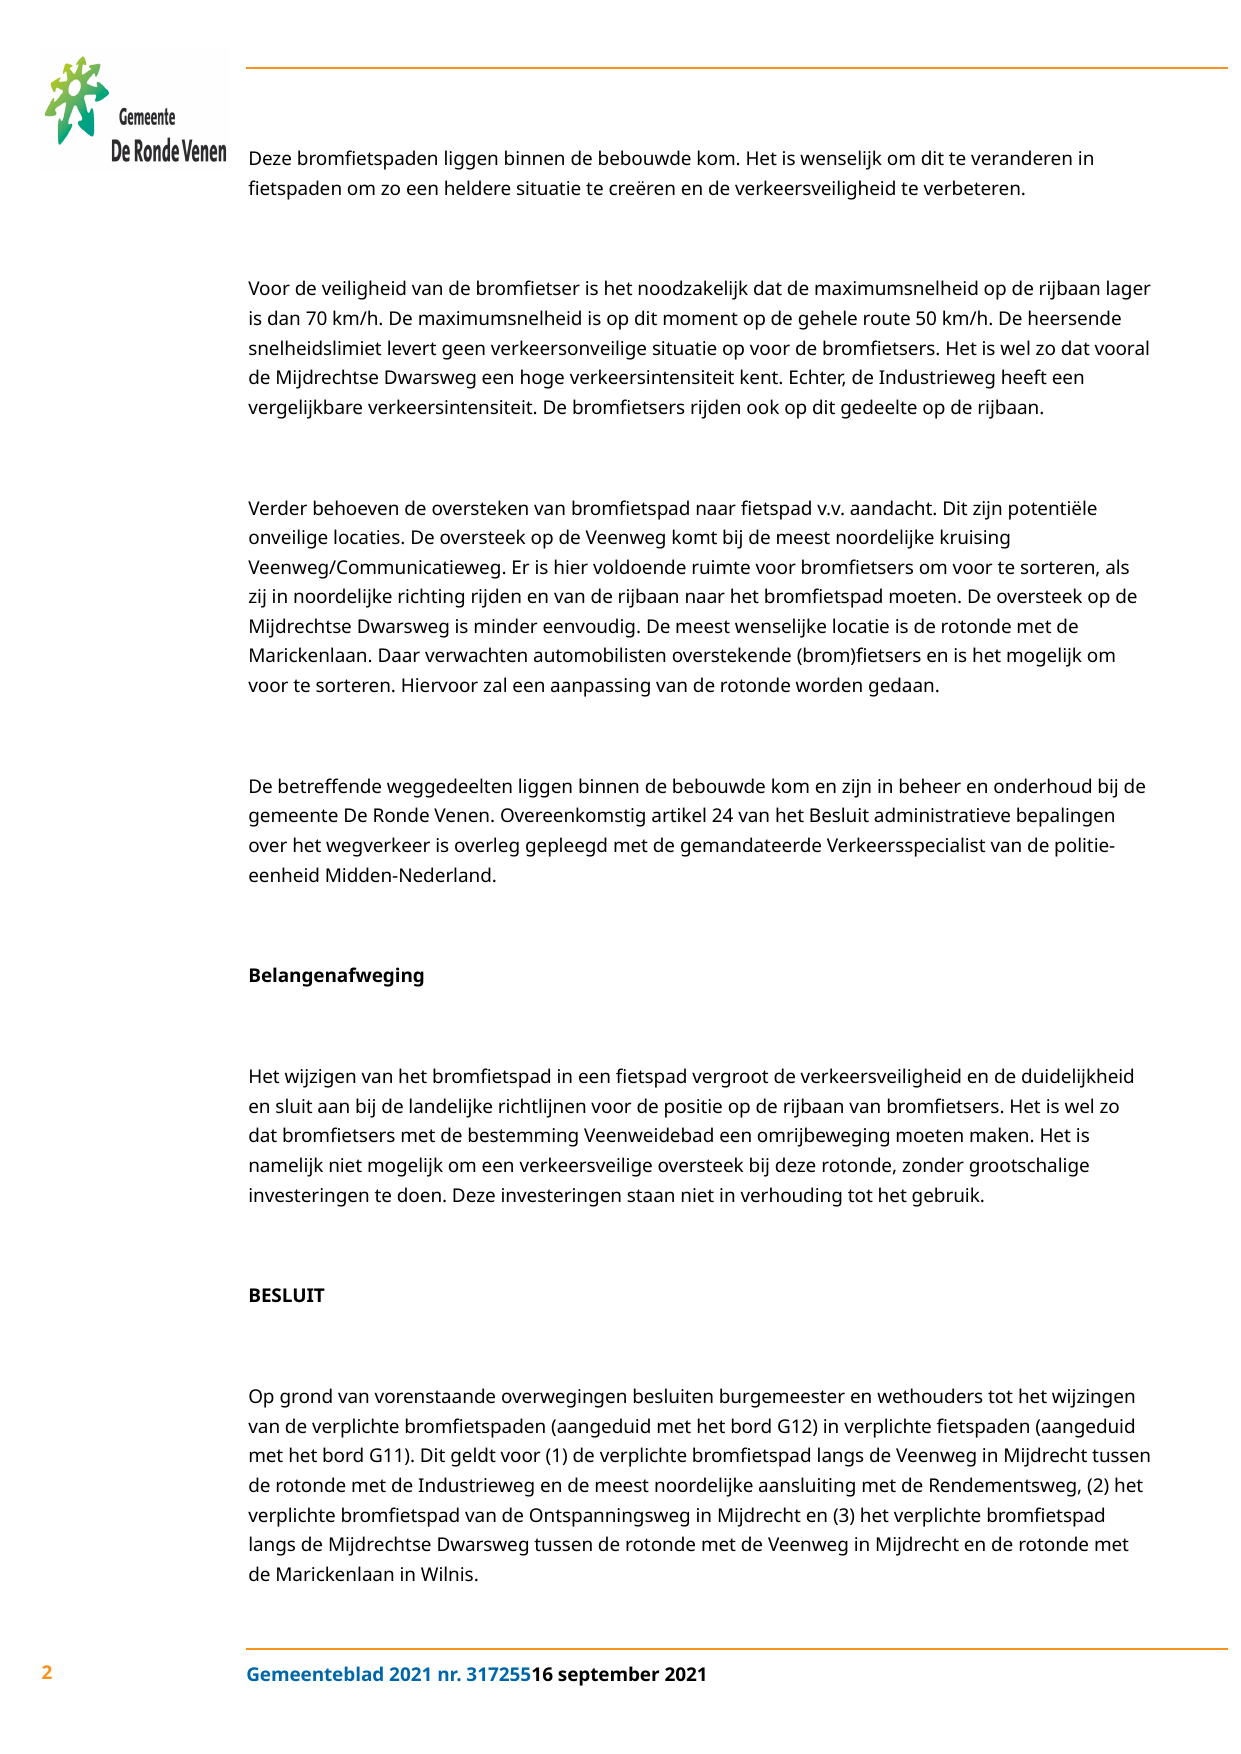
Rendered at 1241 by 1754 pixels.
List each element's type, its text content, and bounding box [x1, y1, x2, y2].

text Belangenafweging [248, 963, 1152, 988]
text De betreffende weggedeelten liggen binnen de bebouwde kom en zijn in beheer en onderhoud bij de gemeente De Ronde Venen. Overeenkomstig artikel 24 van het Besluit administratieve bepalingen over het wegverkeer is overleg gepleegd met de gemandateerde Verkeersspecialist van de politie-eenheid Midden-Nederland. [248, 773, 1152, 888]
picture [41, 47, 231, 172]
text Deze bromfietspaden liggen binnen de bebouwde kom. Het is wenselijk om dit te veranderen in fietspaden om zo een heldere situatie te creëren en de verkeersveiligheid te verbeteren. [248, 145, 1152, 201]
text Op grond van vorenstaande overwegingen besluiten burgemeester en wethouders tot het wijzingen van de verplichte bromfietspaden (aangeduid met het bord G12) in verplichte fietspaden (aangeduid met het bord G11). Dit geldt voor (1) de verplichte bromfietspad langs de Veenweg in Mijdrecht tussen de rotonde met de Industrieweg en de meest noordelijke aansluiting met de Rendementsweg, (2) het verplichte bromfietspad van de Ontspanningsweg in Mijdrecht en (3) het verplichte bromfietspad langs de Mijdrechtse Dwarsweg tussen de rotonde met de Veenweg in Mijdrecht en de rotonde met de Marickenlaan in Wilnis. [248, 1383, 1152, 1587]
text Voor de veiligheid van de bromfietser is het noodzakelijk dat de maximumsnelheid op de rijbaan lager is dan 70 km/h. De maximumsnelheid is op dit moment op de gehele route 50 km/h. De heersende snelheidslimiet levert geen verkeersonveilige situatie op voor de bromfietsers. Het is wel zo dat vooral de Mijdrechtse Dwarsweg een hoge verkeersintensiteit kent. Echter, de Industrieweg heeft een vergelijkbare verkeersintensiteit. De bromfietsers rijden ook op dit gedeelte op de rijbaan. [248, 276, 1152, 420]
text BESLUIT [248, 1283, 1152, 1308]
text Verder behoeven de oversteken van bromfietspad naar fietspad v.v. aandacht. Dit zijn potentiële onveilige locaties. De oversteek op de Veenweg komt bij de meest noordelijke kruising Veenweg/Communicatieweg. Er is hier voldoende ruimte voor bromfietsers om voor te sorteren, als zij in noordelijke richting rijden en van de rijbaan naar het bromfietspad moeten. De oversteek op de Mijdrechtse Dwarsweg is minder eenvoudig. De meest wenselijke locatie is de rotonde met de Marickenlaan. Daar verwachten automobilisten overstekende (brom)fietsers en is het mogelijk om voor te sorteren. Hiervoor zal een aanpassing van de rotonde worden gedaan. [248, 495, 1152, 698]
text Het wijzigen van het bromfietspad in een fietspad vergroot de verkeersveiligheid en de duidelijkheid en sluit aan bij de landelijke richtlijnen voor de positie op de rijbaan van bromfietsers. Het is wel zo dat bromfietsers met de bestemming Veenweidebad een omrijbeweging moeten maken. Het is namelijk niet mogelijk om een verkeersveilige oversteek bij deze rotonde, zonder grootschalige investeringen te doen. Deze investeringen staan niet in verhouding tot het gebruik. [248, 1063, 1152, 1208]
